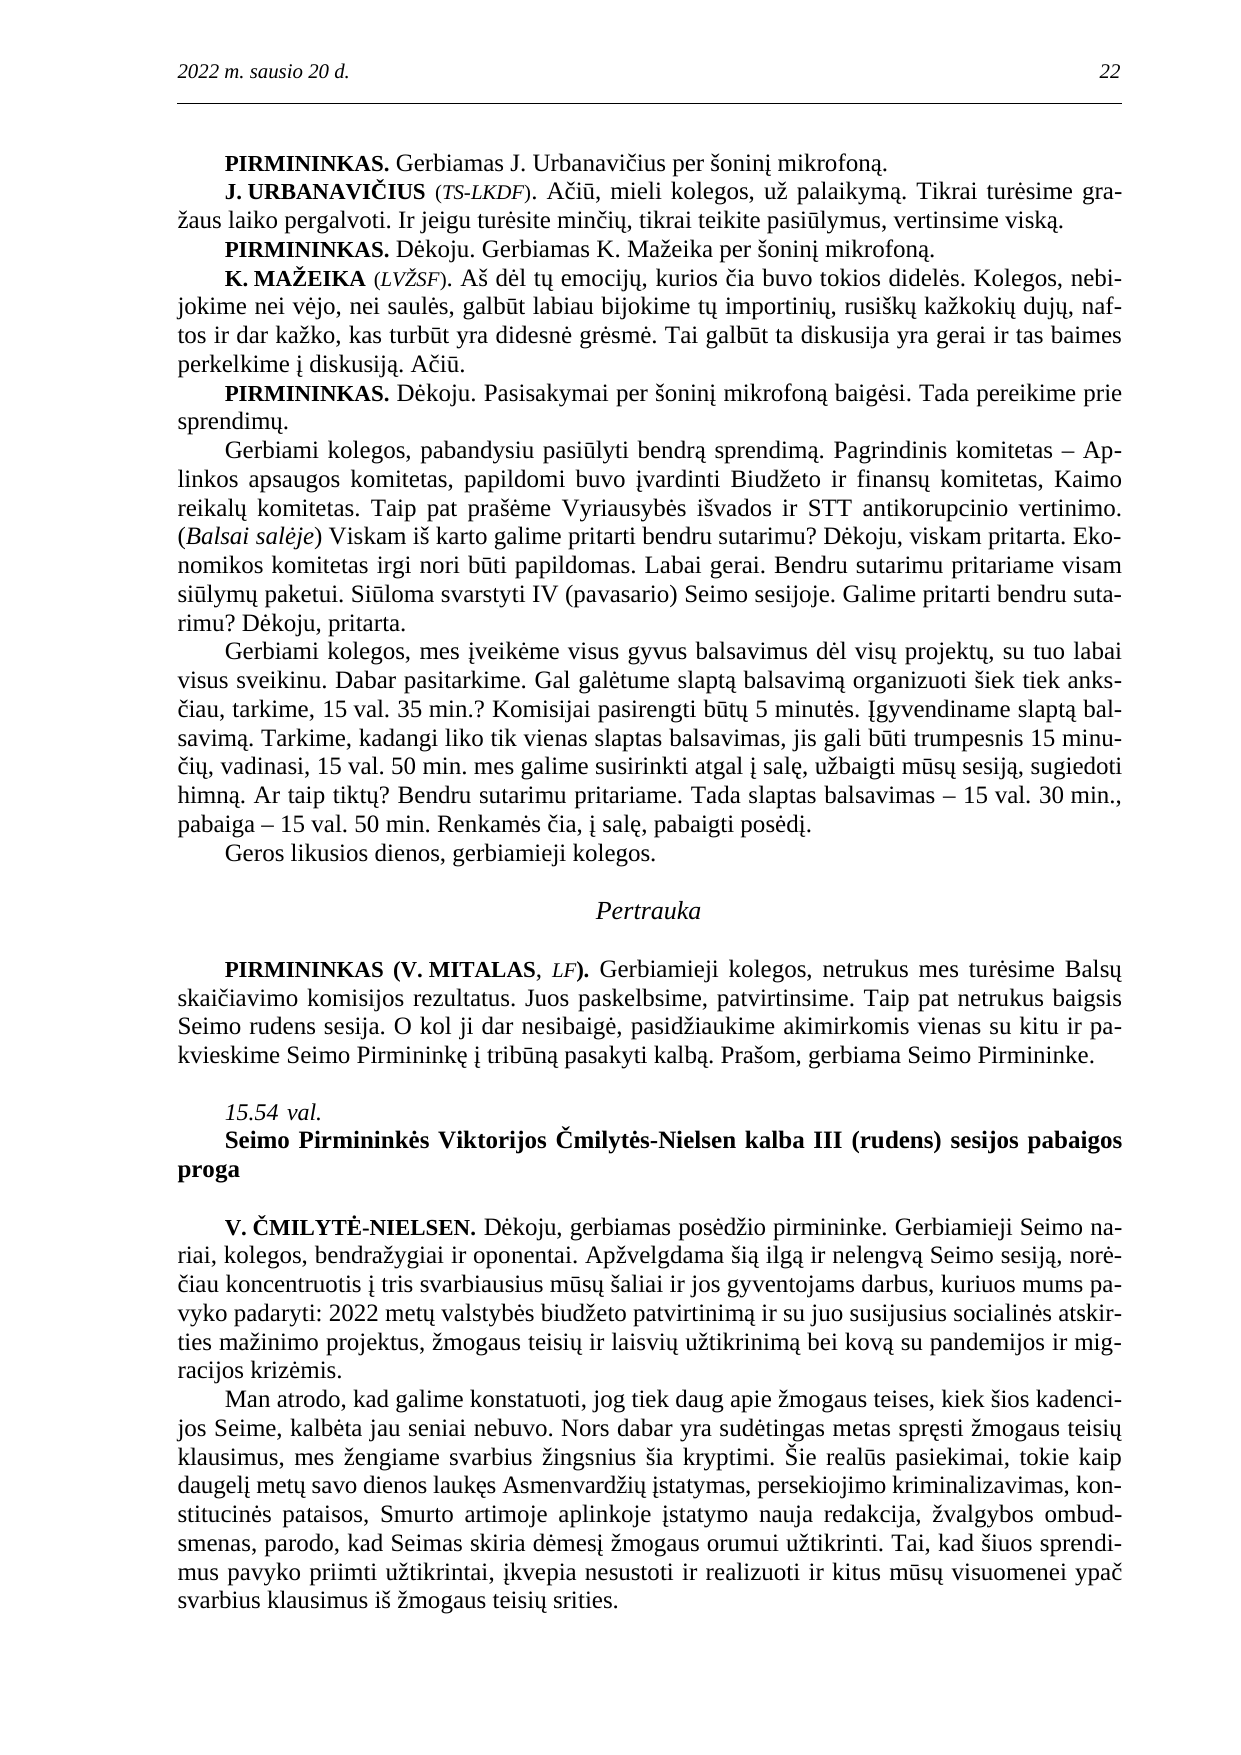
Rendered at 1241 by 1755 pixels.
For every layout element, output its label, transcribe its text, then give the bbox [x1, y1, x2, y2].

text 15.54 val. [224, 1098, 1122, 1125]
text Man at­ro­do, kad ga­li­me kon­sta­tuo­ti, jog tiek daug apie žmo­gaus tei­ses, kiek šios ka­den­ci­jos Sei­me, kal­bė­ta jau se­niai ne­bu­vo. Nors da­bar yra su­dė­tin­gas me­tas spręs­ti žmo­gaus tei­sių klau­si­mus, mes žen­gia­me svar­bius žings­nius šia kryp­ti­mi. Šie re­a­lūs pa­sie­ki­mai, to­kie kaip dau­ge­lį me­tų sa­vo die­nos lau­kęs As­men­var­džių įsta­ty­mas, per­se­kio­ji­mo kri­mi­na­li­za­vi­mas, kon­­sti­tu­ci­nės pa­tai­sos, Smur­to ar­ti­mo­je ap­lin­ko­je įsta­ty­mo nau­ja re­dak­ci­ja, žval­gy­bos om­bud­sme­nas, pa­ro­do, kad Sei­mas ski­ria dė­me­sį žmo­gaus oru­mui už­tik­rin­ti. Tai, kad šiuos spren­di­mus pa­vy­ko pri­im­ti už­tik­rin­tai, įkve­pia ne­su­sto­ti ir re­a­li­zuo­ti ir ki­tus mū­sų vi­suo­me­nei ypač svar­bius klau­si­mus iš žmo­gaus tei­sių sri­ties. [177, 1384, 1122, 1614]
text Per­trau­ka [177, 895, 1122, 925]
text PIRMININKAS. Dė­ko­ju. Ger­bia­mas K. Ma­žei­ka per šo­ni­nį mik­ro­fo­ną. [177, 234, 1122, 263]
text K. MAŽEIKA (LVŽSF). Aš dėl tų emo­ci­jų, ku­rios čia bu­vo to­kios di­de­lės. Ko­le­gos, ne­bi­jo­ki­me nei vė­jo, nei sau­lės, gal­būt la­biau bi­jo­ki­me tų im­por­ti­nių, ru­siš­kų kaž­ko­kių du­jų, naf­tos ir dar kaž­ko, kas tur­būt yra di­des­nė grės­mė. Tai gal­būt ta dis­ku­si­ja yra ge­rai ir tas bai­mes per­kel­ki­me į dis­ku­si­ją. Ačiū. [177, 263, 1122, 378]
text Ger­bia­mi ko­le­gos, mes įvei­kė­me vi­sus gy­vus bal­sa­vi­mus dėl vi­sų pro­jek­tų, su tuo la­bai vi­sus svei­ki­nu. Da­bar pa­si­tar­ki­me. Gal ga­lė­tu­me slap­tą bal­sa­vi­mą or­ga­ni­zuo­ti šiek tiek anks­čiau, tar­ki­me, 15 val. 35 min.? Ko­mi­si­jai pa­si­reng­ti bū­tų 5 mi­nu­tės. Įgy­ven­di­na­me slap­tą bal­sa­vi­mą. Tar­ki­me, ka­dan­gi li­ko tik vie­nas slap­tas bal­sa­vi­mas, jis ga­li bū­ti trum­pes­nis 15 mi­nu­čių, va­di­na­si, 15 val. 50 min. mes ga­li­me su­si­rink­ti at­gal į sa­lę, už­baig­ti mū­sų se­si­ją, su­gie­do­ti him­ną. Ar taip tik­tų? Ben­dru su­ta­ri­mu pri­ta­ria­me. Ta­da slap­tas bal­sa­vi­mas – 15 val. 30 min., pa­bai­ga – 15 val. 50 min. Ren­ka­mės čia, į sa­lę, pa­baig­ti po­sė­dį. [177, 636, 1122, 838]
text Sei­mo Pir­mi­nin­kės Vik­to­ri­jos Čmi­ly­tės-Niel­sen kal­ba III (ru­dens) se­si­jos pa­bai­gos pro­ga [177, 1125, 1122, 1183]
text Ger­bia­mi ko­le­gos, pa­ban­dy­siu pa­siū­ly­ti ben­drą spren­di­mą. Pa­grin­di­nis ko­mi­te­tas – Ap­lin­kos ap­sau­gos ko­mi­te­tas, pa­pil­do­mi bu­vo įvar­din­ti Biu­dže­to ir fi­nan­sų ko­mi­te­tas, Kai­mo rei­ka­lų ko­mi­te­tas. Taip pat pra­šė­me Vy­riau­sy­bės iš­va­dos ir STT an­ti­ko­rup­ci­nio ver­ti­ni­mo. (Bal­sai sa­lė­je) Vis­kam iš kar­to ga­li­me pri­tar­ti ben­dru su­ta­ri­mu? Dė­ko­ju, vis­kam pri­tar­ta. Eko­no­mi­kos ko­mi­te­tas ir­gi no­ri bū­ti pa­pil­do­mas. La­bai ge­rai. Ben­dru su­ta­ri­mu pri­ta­ria­me vi­sam siū­ly­mų pa­ke­tui. Siū­lo­ma svars­ty­ti IV (pa­va­sa­rio) Sei­mo se­si­jo­je. Ga­li­me pri­tar­ti ben­dru su­ta­ri­mu? Dė­ko­ju, pri­tar­ta. [177, 435, 1122, 636]
text Ge­ros li­ku­sios die­nos, ger­bia­mie­ji ko­le­gos. [177, 838, 1122, 866]
text PIRMININKAS. Ger­bia­mas J. Ur­ba­na­vi­čius per šo­ni­nį mik­ro­fo­ną. [177, 148, 1122, 176]
text V. ČMILYTĖ-NIELSEN. Dė­ko­ju, ger­bia­mas po­sė­džio pir­mi­nin­ke. Ger­bia­mie­ji Sei­mo na­riai, ko­le­gos, ben­dra­žy­giai ir opo­nen­tai. Ap­žvelg­da­ma šią il­gą ir ne­leng­vą Sei­mo se­si­ją, no­rė­čiau kon­cen­truo­tis į tris svar­biau­sius mū­sų ša­liai ir jos gy­ven­to­jams dar­bus, ku­riuos mums pa­vy­ko pa­da­ry­ti: 2022 me­tų vals­ty­bės biu­dže­to pa­tvir­ti­ni­mą ir su juo su­si­ju­sius so­cia­li­nės at­skir­ties ma­ži­ni­mo pro­jek­tus, žmo­gaus tei­sių ir lais­vių už­tik­ri­ni­mą bei ko­vą su pan­de­mi­jos ir mig­ra­ci­jos kri­zė­mis. [177, 1212, 1122, 1384]
text PIRMININKAS (V. MITALAS, LF). Ger­bia­mie­ji ko­le­gos, ne­tru­kus mes tu­rė­si­me Bal­sų skai­čia­vi­mo ko­mi­si­jos re­zul­ta­tus. Juos pa­skelb­si­me, pa­tvir­tin­si­me. Taip pat ne­tru­kus baig­sis Sei­mo ru­dens se­si­ja. O kol ji dar ne­si­bai­gė, pa­si­džiau­ki­me aki­mir­ko­mis vie­nas su ki­tu ir pa­kvies­ki­me Sei­mo Pir­mi­nin­kę į tri­bū­ną pa­sa­ky­ti kal­bą. Pra­šom, ger­bia­ma Sei­mo Pir­mi­nin­ke. [177, 954, 1122, 1069]
text PIRMININKAS. Dė­ko­ju. Pa­si­sa­ky­mai per šo­ni­nį mik­ro­fo­ną bai­gė­si. Ta­da per­ei­ki­me prie spren­di­mų. [177, 378, 1122, 435]
text J. URBANAVIČIUS (TS-LKDF). Ačiū, mie­li ko­le­gos, už pa­lai­ky­mą. Tik­rai tu­rė­si­me gra­žaus lai­ko per­gal­vo­ti. Ir jei­gu tu­rė­si­te min­čių, tik­rai tei­ki­te pa­siū­ly­mus, ver­tin­si­me vis­ką. [177, 176, 1122, 234]
